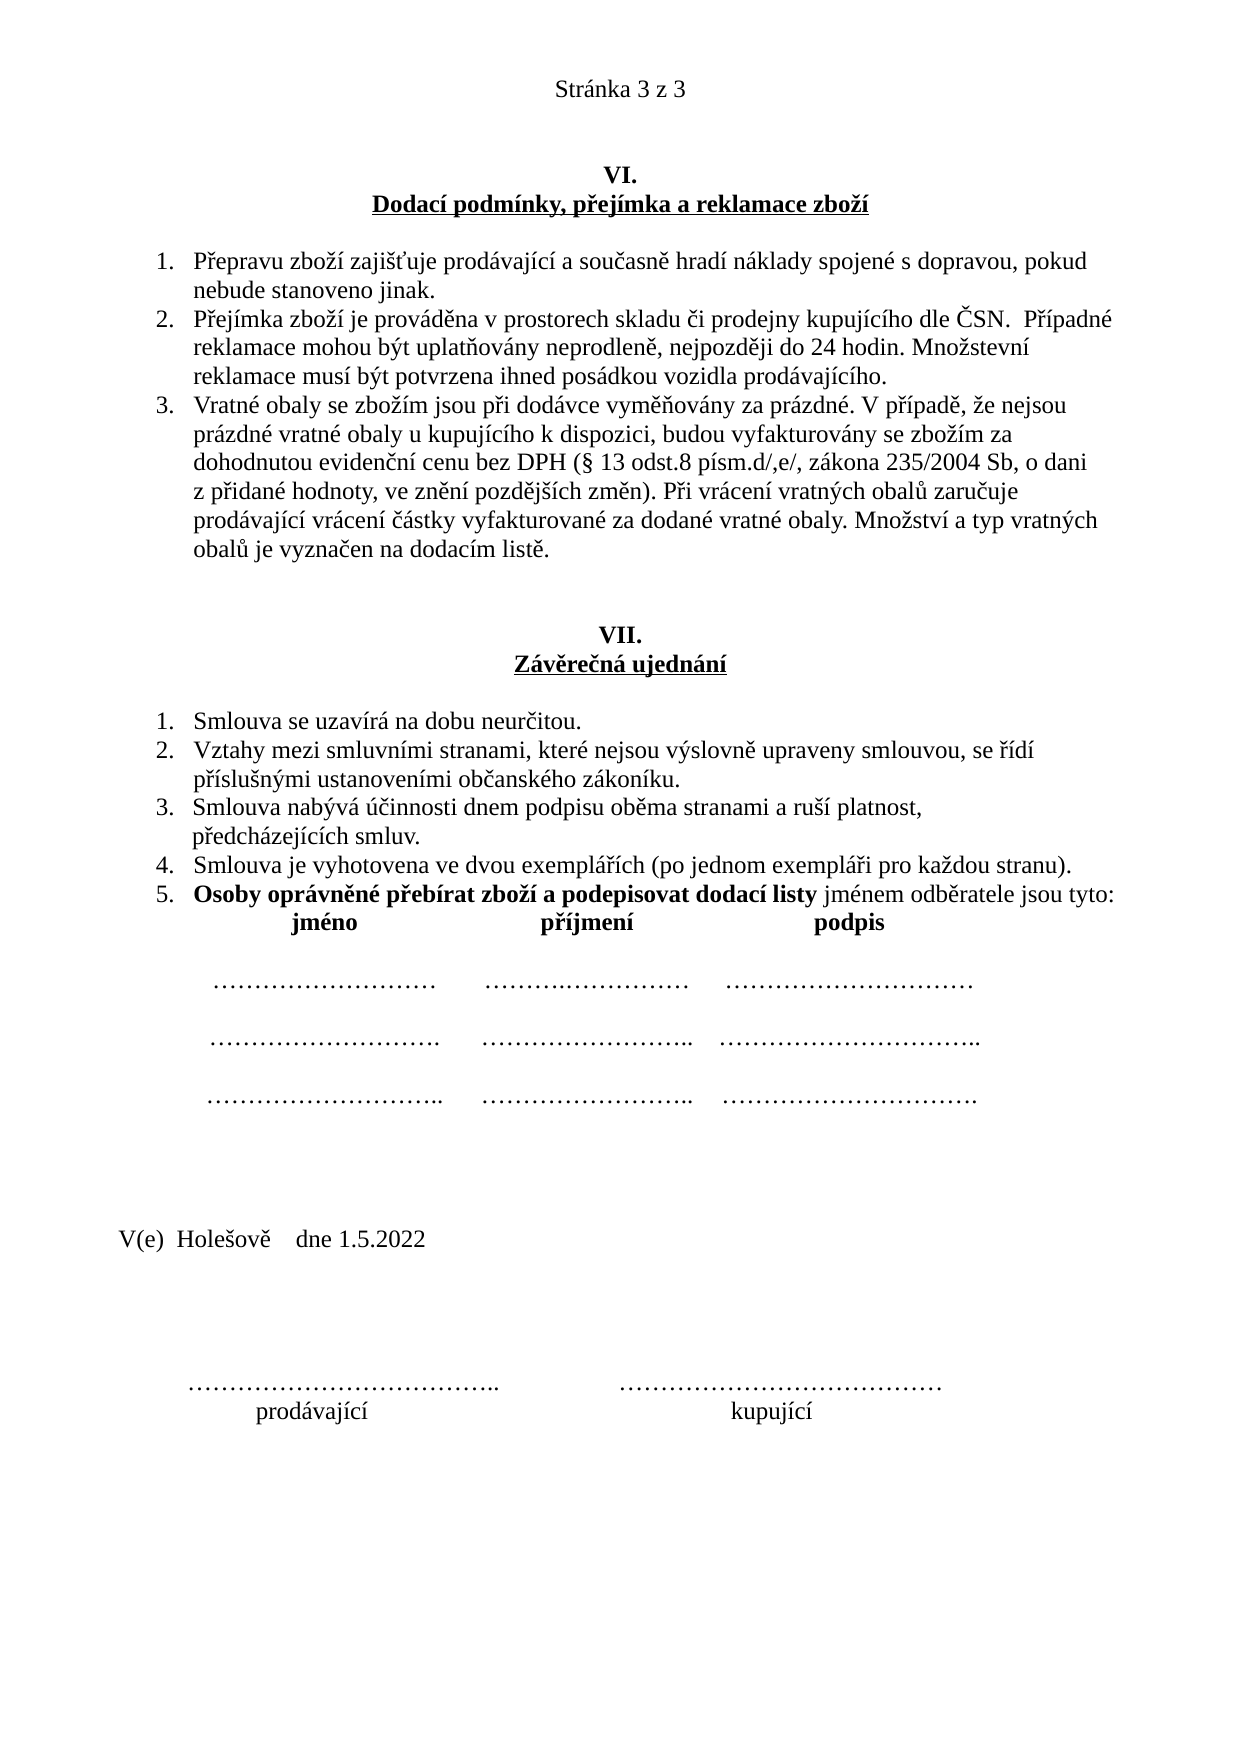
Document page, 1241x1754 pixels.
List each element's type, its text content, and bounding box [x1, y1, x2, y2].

text ……………………… ……….…………… ………………………… [118, 965, 1122, 994]
list Smlouva se uzavírá na dobu neurčitou. [156, 706, 1122, 735]
list Vratné obaly se zbožím jsou při dodávce vyměňovány za prázdné. V případě, že nejsou prázdné vratné obaly u kupujícího k dispozici, budou vyfakturovány se zbožím za dohodnutou evidenční cenu bez DPH (§ 13 odst.8 písm.d/,e/, zákona 235/2004 Sb, o dani z přidané hodnoty, ve znění pozdějších změn). Při vrácení vratných obalů zaručuje prodávající vrácení částky vyfakturované za dodané vratné obaly. Množství a typ vratných obalů je vyznačen na dodacím listě. [156, 390, 1122, 562]
text ……………………………….. ………………………………… [118, 1367, 1122, 1396]
text 5. Osoby oprávněné přebírat zboží a podepisovat dodací listy jménem odběratele jsou tyto: [118, 879, 1122, 907]
text ……………………….. …………………….. …………………………. [118, 1080, 1122, 1109]
text ………………………. …………………….. ………………………….. [118, 1022, 1122, 1051]
text VI. [118, 160, 1122, 189]
text prodávající kupující [118, 1396, 1122, 1425]
subtitle Dodací podmínky, přejímka a reklamace zboží [118, 189, 1122, 217]
text jméno příjmení podpis [118, 907, 1122, 936]
subtitle Závěrečná ujednání [118, 649, 1122, 677]
text VII. [118, 620, 1122, 649]
text předcházejících smluv. [156, 821, 1122, 850]
text 4. Smlouva je vyhotovena ve dvou exemplářích (po jednom exempláři pro každou stranu). [118, 850, 1122, 879]
text 3. Smlouva nabývá účinnosti dnem podpisu oběma stranami a ruší platnost, [118, 792, 1122, 821]
list Vztahy mezi smluvními stranami, které nejsou výslovně upraveny smlouvou, se řídí příslušnými ustanoveními občanského zákoníku. [156, 735, 1122, 792]
list Přejímka zboží je prováděna v prostorech skladu či prodejny kupujícího dle ČSN. Případné reklamace mohou být uplatňovány neprodleně, nejpozději do 24 hodin. Množstevní reklamace musí být potvrzena ihned posádkou vozidla prodávajícího. [156, 304, 1122, 390]
list Přepravu zboží zajišťuje prodávající a současně hradí náklady spojené s dopravou, pokud nebude stanoveno jinak. [156, 246, 1122, 304]
text V(e) Holešově dne 1.5.2022 [118, 1224, 1122, 1252]
